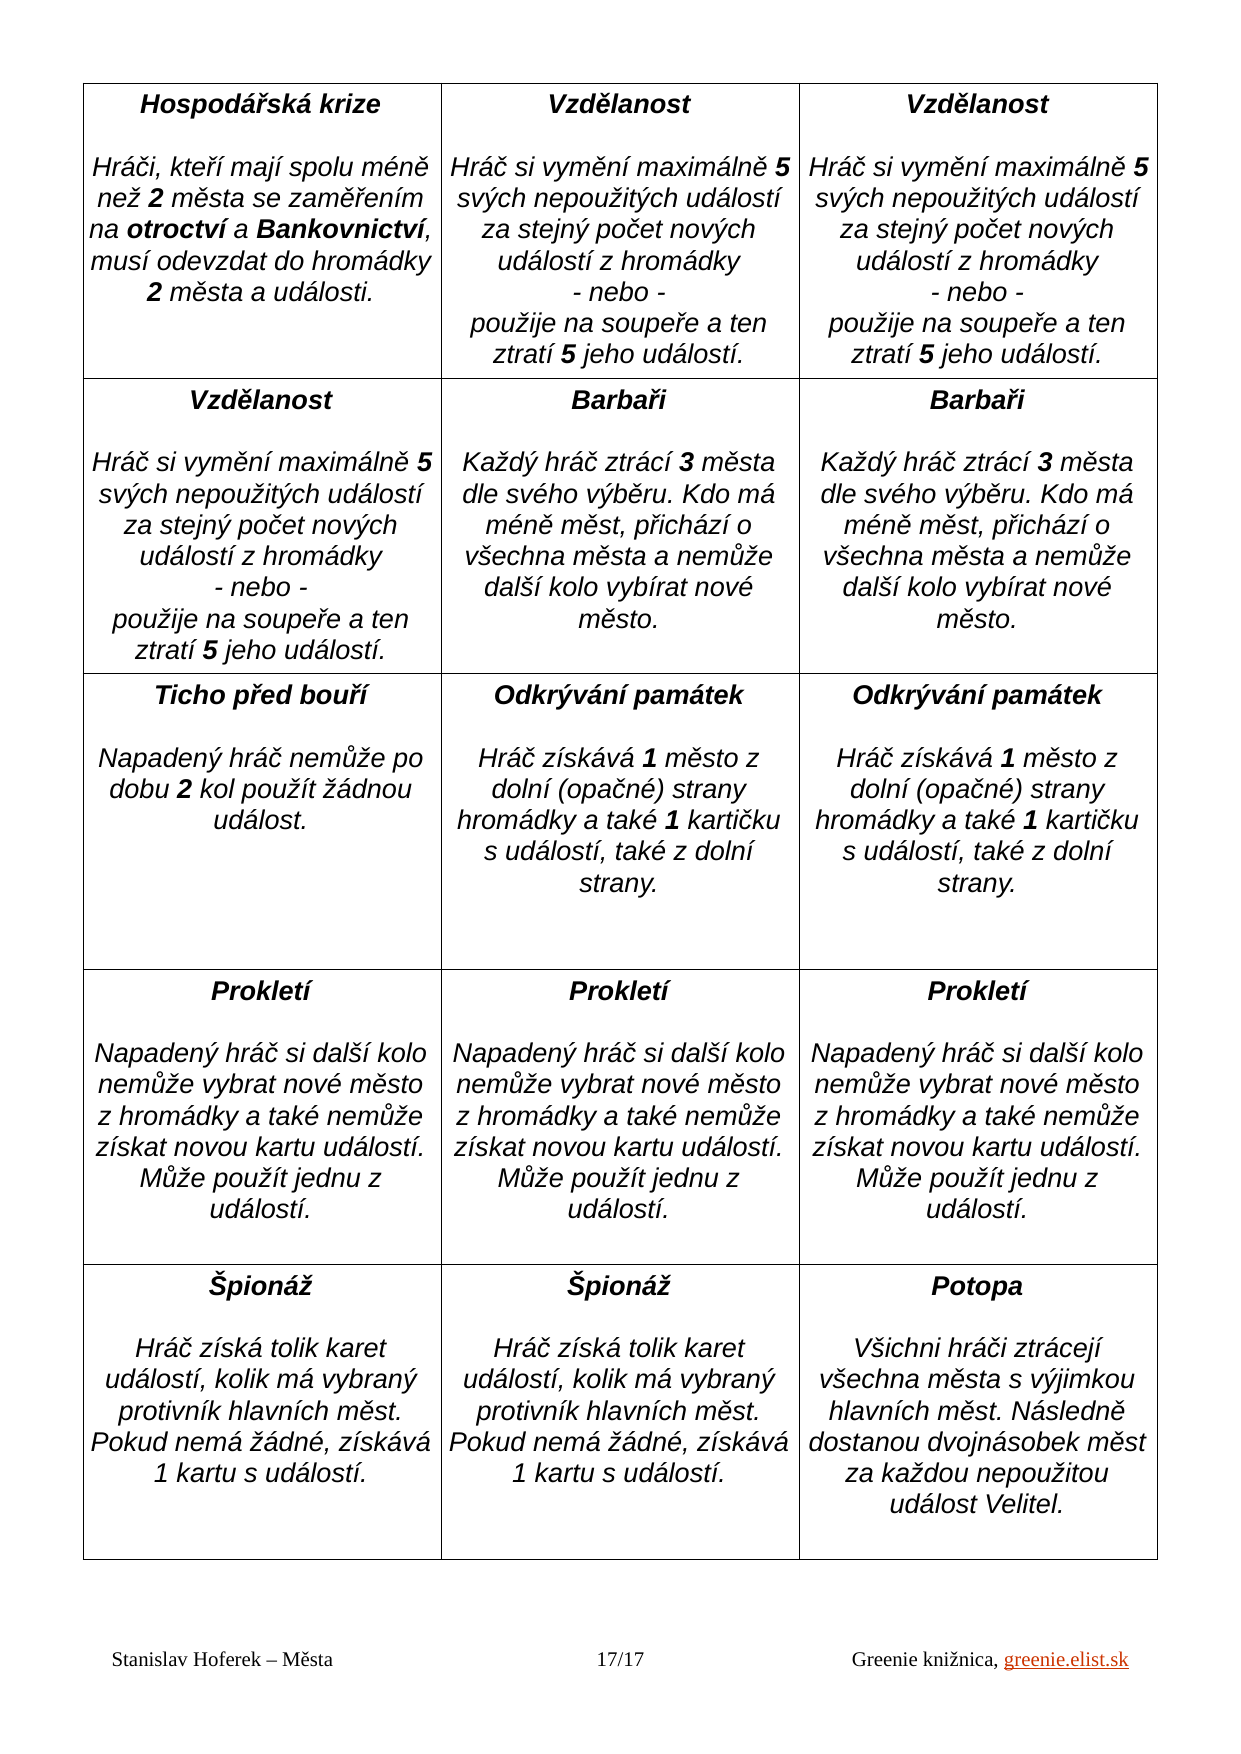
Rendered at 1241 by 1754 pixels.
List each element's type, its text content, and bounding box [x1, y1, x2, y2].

table_cell Barbaři Každý hráč ztrácí 3 města dle svého výběru. Kdo má méně měst, přichází o všechna města a nemůže další kolo vybírat nové město. [442, 379, 799, 673]
table_cell Ticho před bouří Napadený hráč nemůže po dobu 2 kol použít žádnou událost. [84, 674, 441, 969]
table_cell Špionáž Hráč získá tolik karet událostí, kolik má vybraný protivník hlavních měst. Pokud nemá žádné, získává 1 kartu s událostí. [442, 1265, 799, 1559]
table_cell Odkrývání památek Hráč získává 1 město z dolní (opačné) strany hromádky a také 1 kartičku s událostí, také z dolní strany. [800, 674, 1157, 969]
table_cell Prokletí Napadený hráč si další kolo nemůže vybrat nové město z hromádky a také nemůže získat novou kartu událostí. Může použít jednu z událostí. [84, 970, 441, 1264]
table_cell Špionáž Hráč získá tolik karet událostí, kolik má vybraný protivník hlavních měst. Pokud nemá žádné, získává 1 kartu s událostí. [84, 1265, 441, 1559]
table_cell Prokletí Napadený hráč si další kolo nemůže vybrat nové město z hromádky a také nemůže získat novou kartu událostí. Může použít jednu z událostí. [800, 970, 1157, 1264]
table_cell Potopa Všichni hráči ztrácejí všechna města s výjimkou hlavních měst. Následně dostanou dvojnásobek měst za každou nepoužitou událost Velitel. [800, 1265, 1157, 1559]
table_cell Barbaři Každý hráč ztrácí 3 města dle svého výběru. Kdo má méně měst, přichází o všechna města a nemůže další kolo vybírat nové město. [800, 379, 1157, 673]
table_cell Vzdělanost Hráč si vymění maximálně 5 svých nepoužitých událostí za stejný počet nových událostí z hromádky - nebo - použije na soupeře a ten ztratí 5 jeho událostí. [84, 379, 441, 673]
table_cell Odkrývání památek Hráč získává 1 město z dolní (opačné) strany hromádky a také 1 kartičku s událostí, také z dolní strany. [442, 674, 799, 969]
table_cell Prokletí Napadený hráč si další kolo nemůže vybrat nové město z hromádky a také nemůže získat novou kartu událostí. Může použít jednu z událostí. [442, 970, 799, 1264]
table_cell Vzdělanost Hráč si vymění maximálně 5 svých nepoužitých událostí za stejný počet nových událostí z hromádky - nebo - použije na soupeře a ten ztratí 5 jeho událostí. [800, 84, 1157, 378]
table_cell Hospodářská krize Hráči, kteří mají spolu méně než 2 města se zaměřením na otroctví a Bankovnictví, musí odevzdat do hromádky 2 města a události. [84, 84, 441, 378]
table_cell Vzdělanost Hráč si vymění maximálně 5 svých nepoužitých událostí za stejný počet nových událostí z hromádky - nebo - použije na soupeře a ten ztratí 5 jeho událostí. [442, 84, 799, 378]
